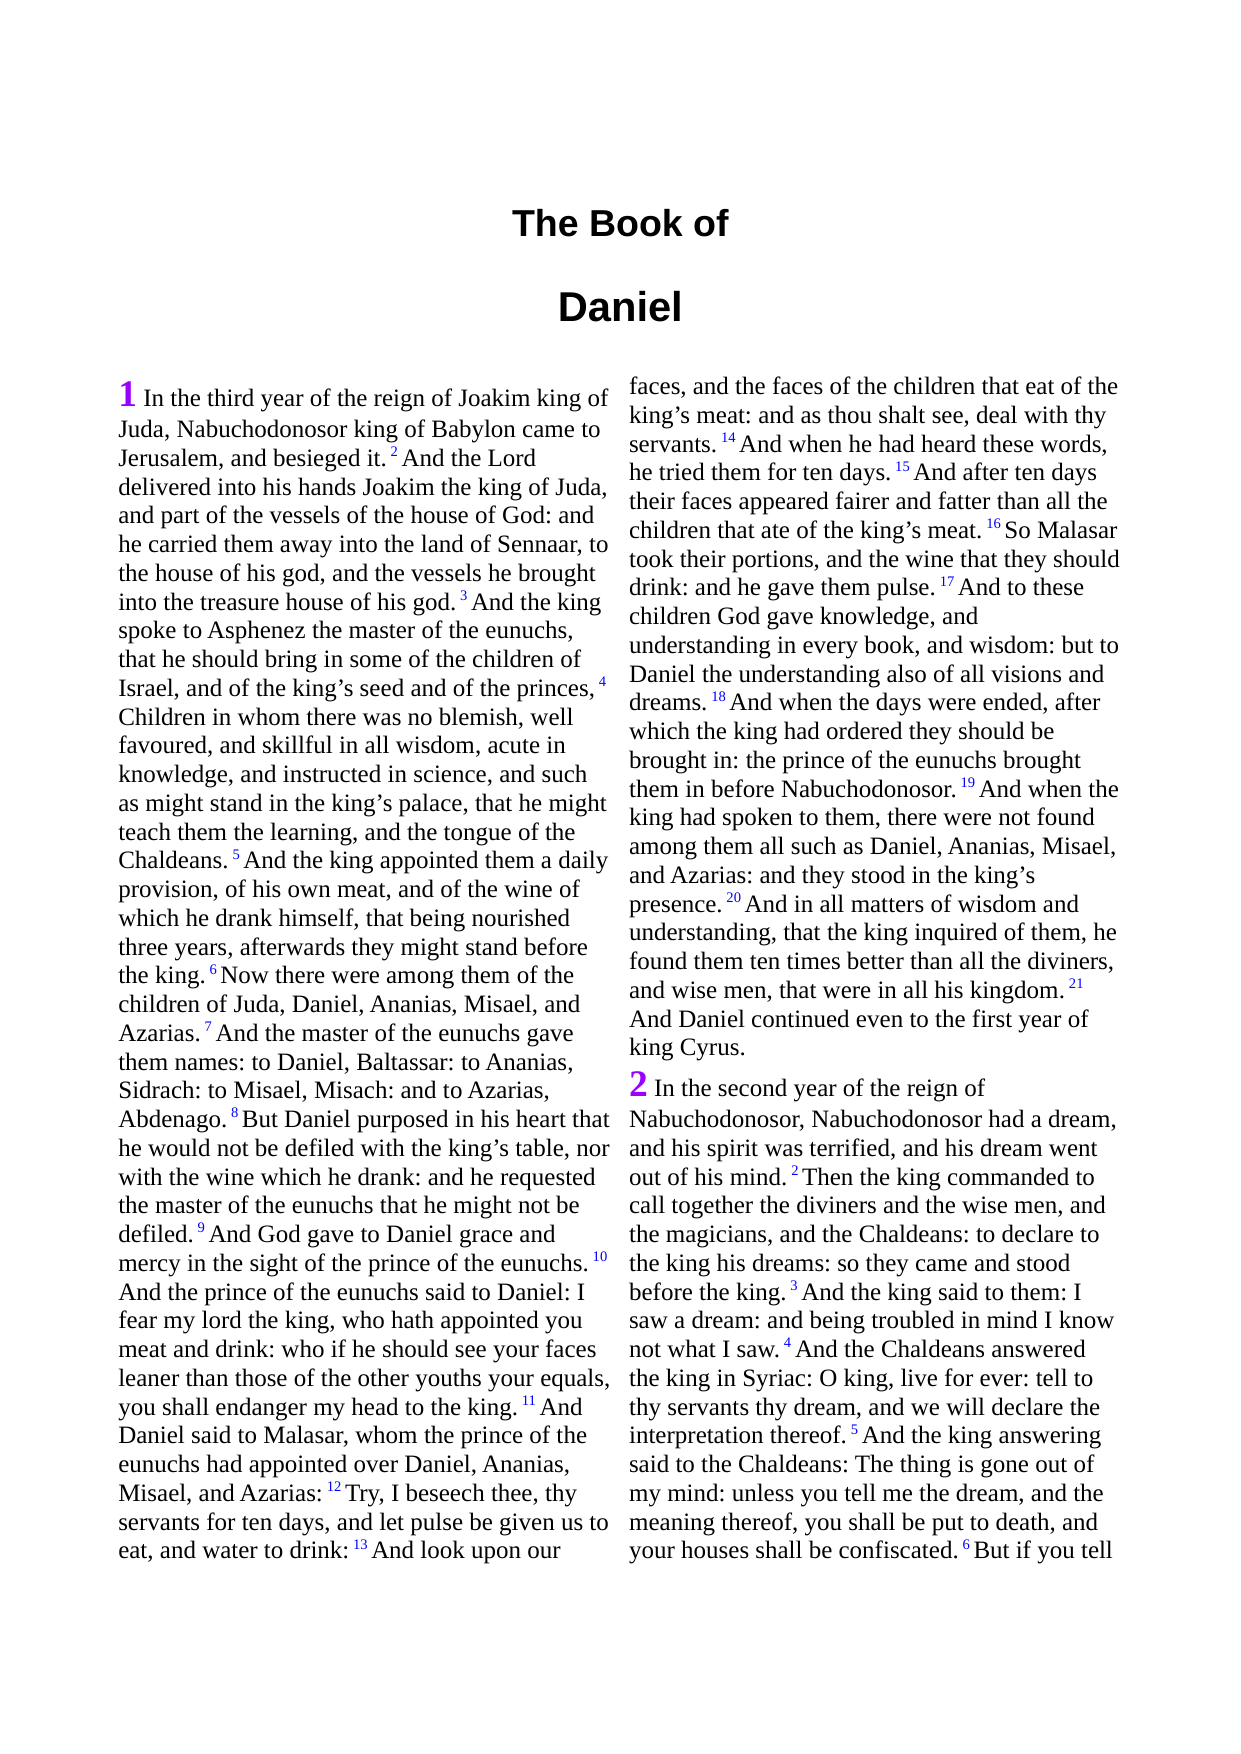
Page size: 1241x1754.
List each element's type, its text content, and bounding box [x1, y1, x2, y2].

text 1 In the third year of the reign of Joakim king of Juda, Nabuchodonosor king of Babylon came to Jerusalem, and besieged it. 2 And the Lord delivered into his hands Joakim the king of Juda, and part of the vessels of the house of God: and he carried them away into the land of Sennaar, to the house of his god, and the vessels he brought into the treasure house of his god. 3 And the king spoke to Asphenez the master of the eunuchs, that he should bring in some of the children of Israel, and of the king’s seed and of the princes, 4 Children in whom there was no blemish, well favoured, and skillful in all wisdom, acute in knowledge, and instructed in science, and such as might stand in the king’s palace, that he might teach them the learning, and the tongue of the Chaldeans. 5 And the king appointed them a daily provision, of his own meat, and of the wine of which he drank himself, that being nourished three years, afterwards they might stand before the king. 6 Now there were among them of the children of Juda, Daniel, Ananias, Misael, and Azarias. 7 And the master of the eunuchs gave them names: to Daniel, Baltassar: to Ananias, Sidrach: to Misael, Misach: and to Azarias, Abdenago. 8 But Daniel purposed in his heart that he would not be defiled with the king’s table, nor with the wine which he drank: and he requested the master of the eunuchs that he might not be defiled. 9 And God gave to Daniel grace and mercy in the sight of the prince of the eunuchs. 10 And the prince of the eunuchs said to Daniel: I fear my lord the king, who hath appointed you meat and drink: who if he should see your faces leaner than those of the other youths your equals, you shall endanger my head to the king. 11 And Daniel said to Malasar, whom the prince of the eunuchs had appointed over Daniel, Ananias, Misael, and Azarias: 12 Try, I beseech thee, thy servants for ten days, and let pulse be given us to eat, and water to drink: 13 And look upon our [118, 371, 611, 1564]
text 2 In the second year of the reign of Nabuchodonosor, Nabuchodonosor had a dream, and his spirit was terrified, and his dream went out of his mind. 2 Then the king commanded to call together the diviners and the wise men, and the magicians, and the Chaldeans: to declare to the king his dreams: so they came and stood before the king. 3 And the king said to them: I saw a dream: and being troubled in mind I know not what I saw. 4 And the Chaldeans answered the king in Syriac: O king, live for ever: tell to thy servants thy dream, and we will declare the interpretation thereof. 5 And the king answering said to the Chaldeans: The thing is gone out of my mind: unless you tell me the dream, and the meaning thereof, you shall be put to death, and your houses shall be confiscated. 6 But if you tell [629, 1061, 1122, 1564]
title Daniel [118, 282, 1122, 330]
text faces, and the faces of the children that eat of the king’s meat: and as thou shalt see, deal with thy servants. 14 And when he had heard these words, he tried them for ten days. 15 And after ten days their faces appeared fairer and fatter than all the children that ate of the king’s meat. 16 So Malasar took their portions, and the wine that they should drink: and he gave them pulse. 17 And to these children God gave knowledge, and understanding in every book, and wisdom: but to Daniel the understanding also of all visions and dreams. 18 And when the days were ended, after which the king had ordered they should be brought in: the prince of the eunuchs brought them in before Nabuchodonosor. 19 And when the king had spoken to them, there were not found among them all such as Daniel, Ananias, Misael, and Azarias: and they stood in the king’s presence. 20 And in all matters of wisdom and understanding, that the king inquired of them, he found them ten times better than all the diviners, and wise men, that were in all his kingdom. 21 And Daniel continued even to the first year of king Cyrus. [629, 371, 1122, 1061]
title The Book of [118, 201, 1122, 244]
